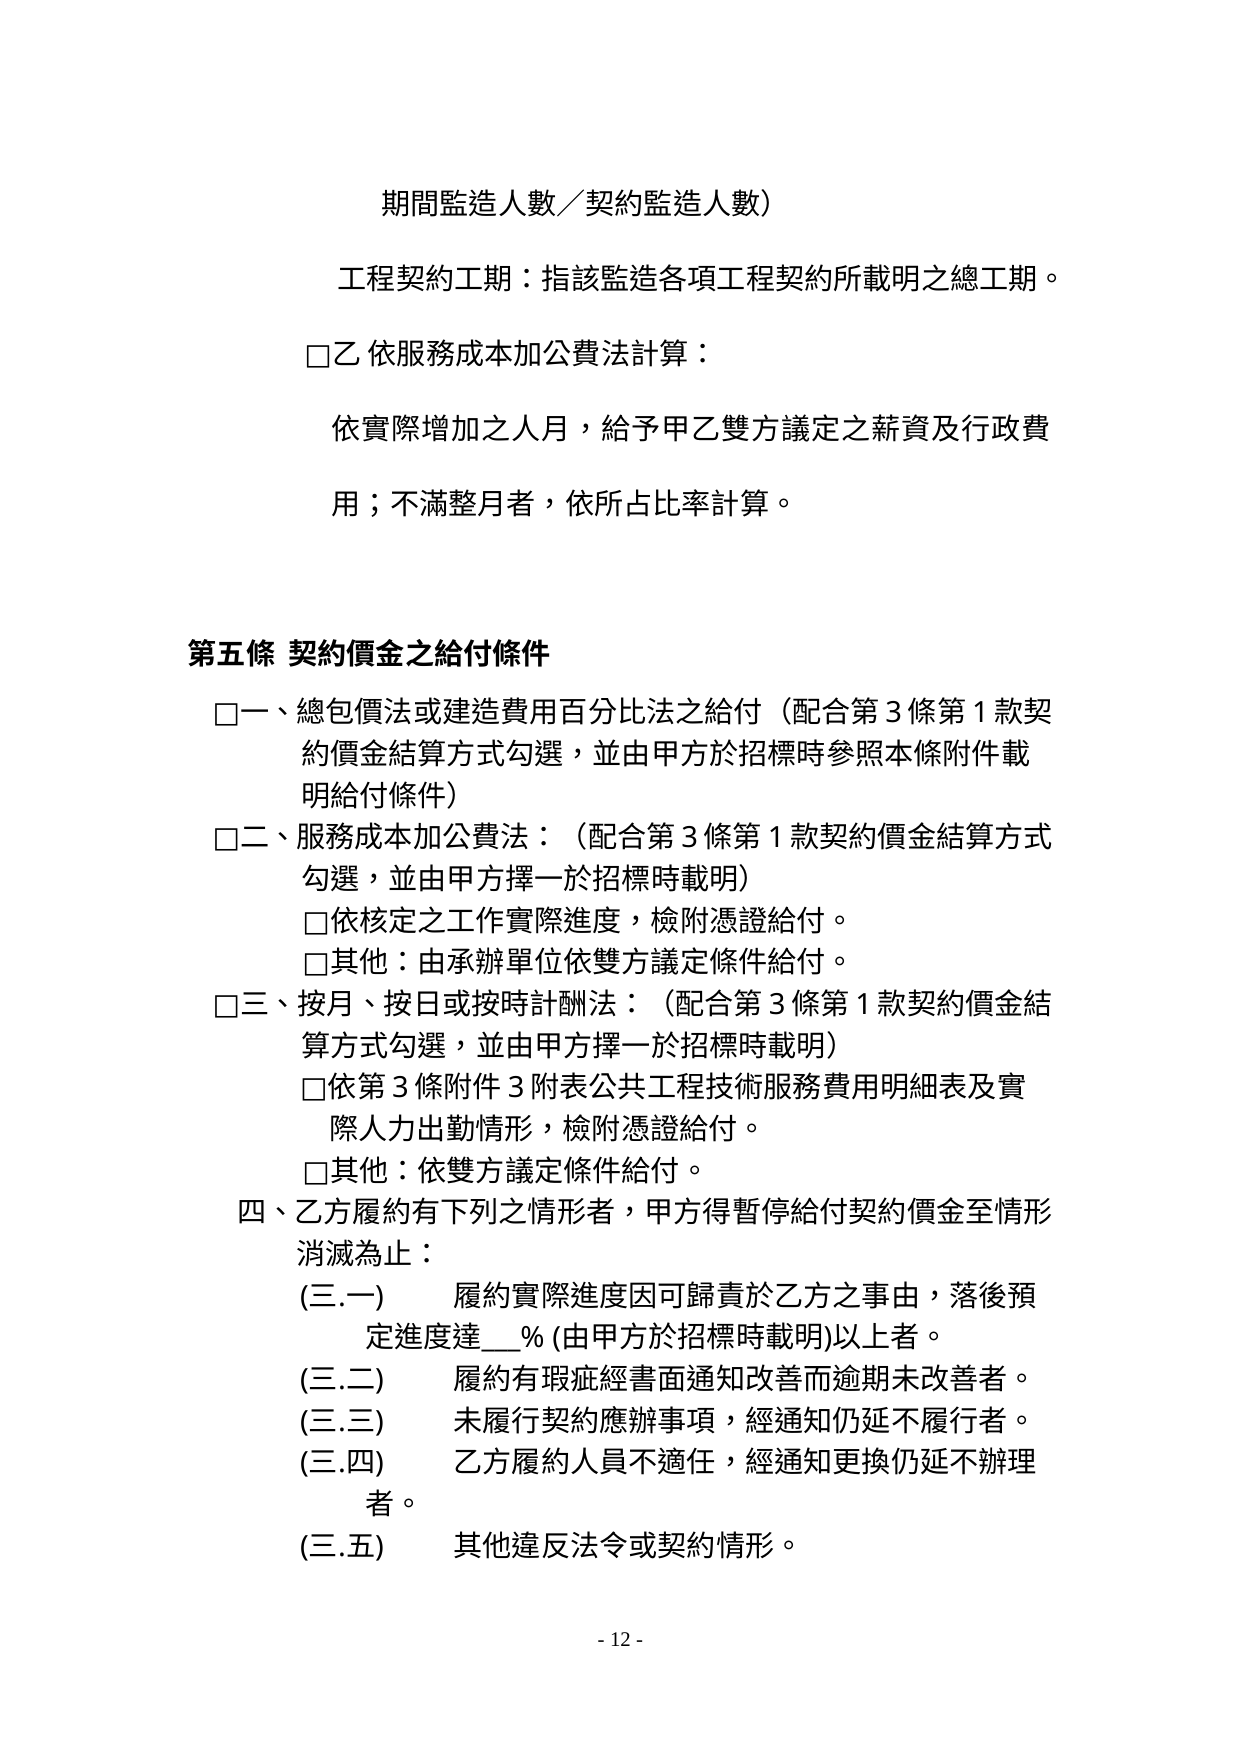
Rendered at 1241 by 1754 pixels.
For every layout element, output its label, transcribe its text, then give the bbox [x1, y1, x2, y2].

list 乙方履約人員不適任，經通知更換仍延不辦理者。 [300, 1439, 1053, 1523]
text □二、服務成本加公費法：（配合第3條第1款契約價金結算方式勾選，並由甲方擇一於招標時載明） [212, 814, 1053, 898]
list 未履行契約應辦事項，經通知仍延不履行者。 [300, 1398, 1053, 1439]
list 履約實際進度因可歸責於乙方之事由，落後預定進度達___% (由甲方於招標時載明)以上者。 [300, 1273, 1053, 1356]
text 第五條 契約價金之給付條件 [187, 614, 1053, 689]
list 履約有瑕疵經書面通知改善而逾期未改善者。 [300, 1356, 1053, 1398]
text 工程契約工期：指該監造各項工程契約所載明之總工期。 [308, 239, 1053, 314]
text 依實際增加之人月，給予甲乙雙方議定之薪資及行政費用；不滿整月者，依所占比率計算。 [331, 389, 1053, 539]
text □其他：依雙方議定條件給付。 [244, 1148, 1053, 1189]
text □依第3條附件3附表公共工程技術服務費用明細表及實際人力出勤情形，檢附憑證給付。 [300, 1064, 1053, 1148]
text □一、總包價法或建造費用百分比法之給付（配合第3條第1款契約價金結算方式勾選，並由甲方於招標時參照本條附件載明給付條件） [212, 689, 1053, 814]
text □依核定之工作實際進度，檢附憑證給付。 [244, 898, 1053, 939]
list 其他違反法令或契約情形。 [300, 1523, 1053, 1564]
text □三、按月、按日或按時計酬法：（配合第3條第1款契約價金結算方式勾選，並由甲方擇一於招標時載明） [212, 981, 1053, 1064]
text 四、乙方履約有下列之情形者，甲方得暫停給付契約價金至情形消滅為止： [237, 1189, 1053, 1273]
text □其他：由承辦單位依雙方議定條件給付。 [244, 939, 1053, 981]
text □乙 依服務成本加公費法計算： [187, 314, 1053, 389]
text 期間監造人數／契約監造人數） [299, 164, 1053, 239]
